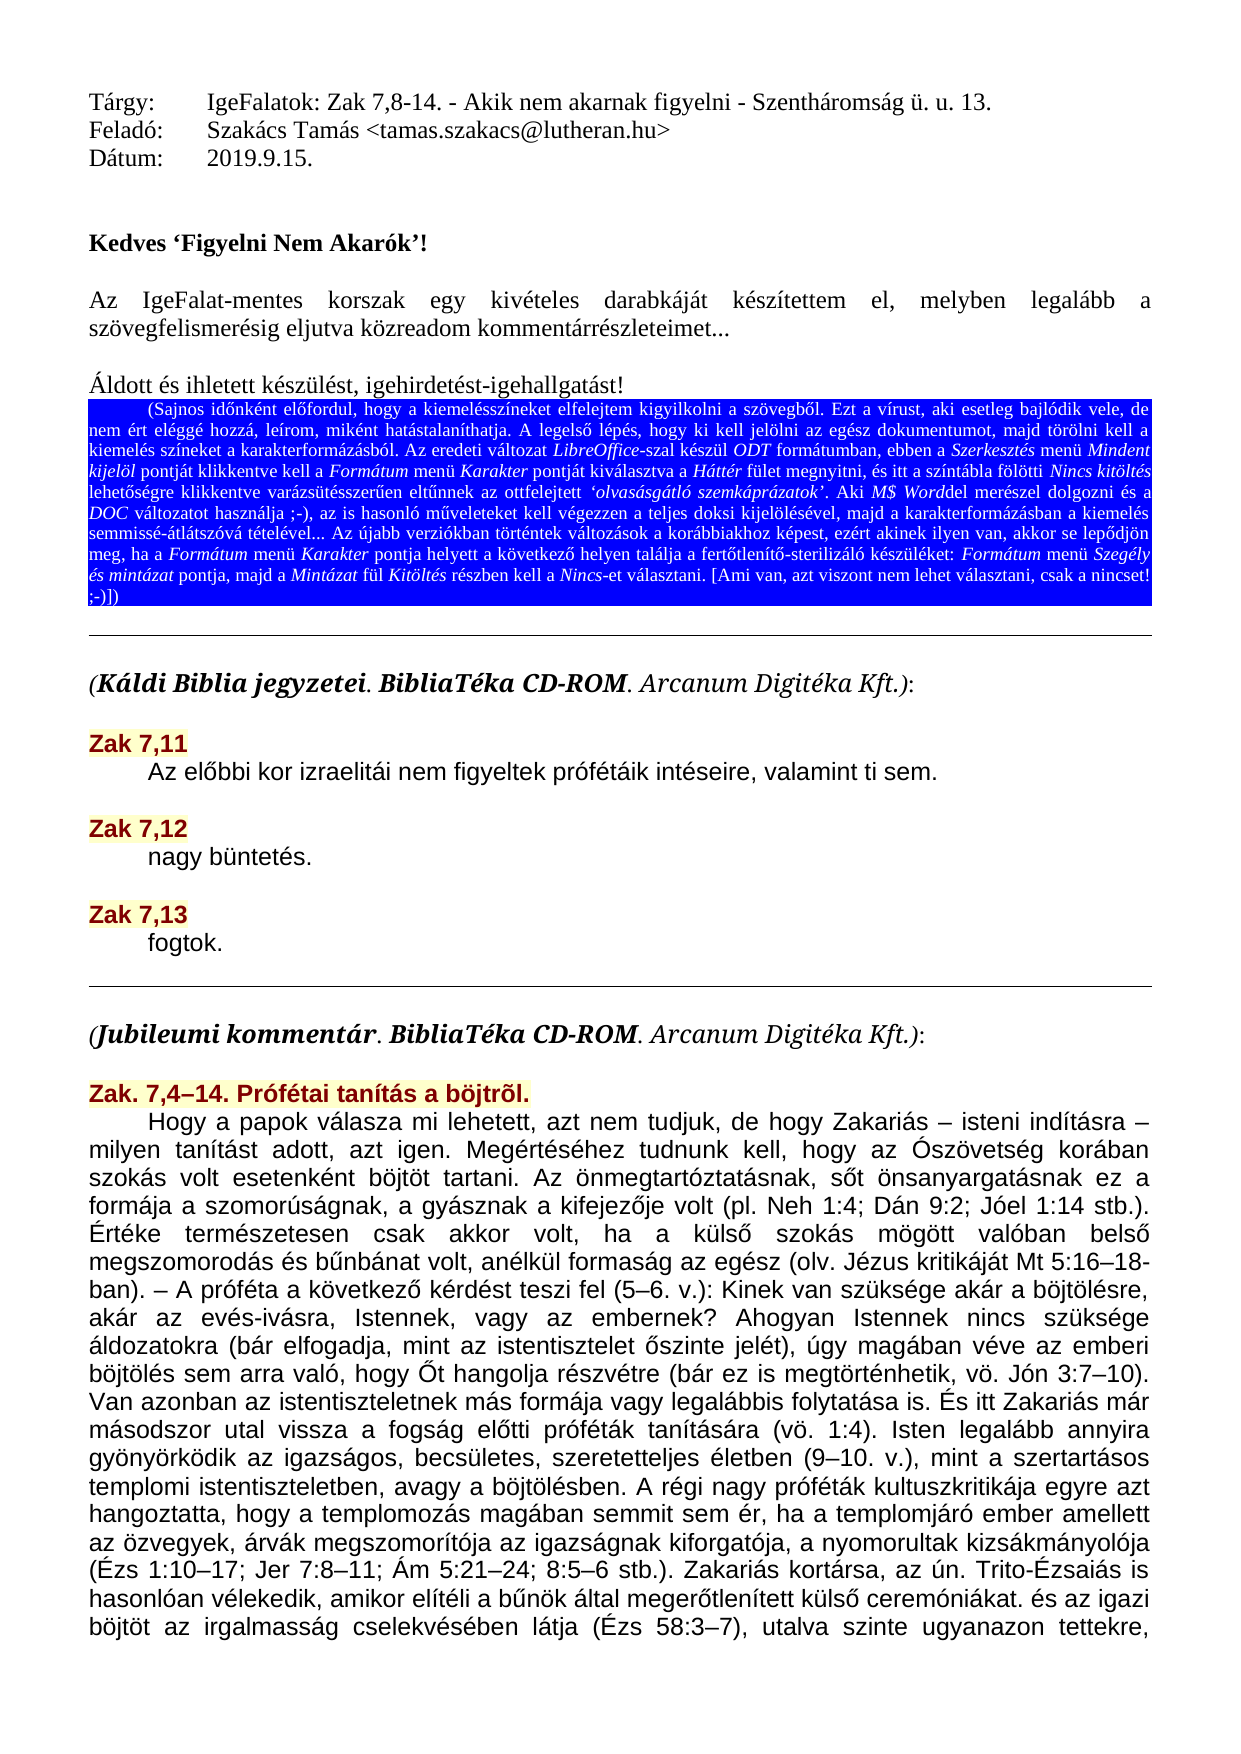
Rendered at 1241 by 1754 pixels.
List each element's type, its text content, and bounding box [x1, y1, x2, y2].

subtitle Kedves ‘Figyelni Nem Akarók’! [88, 229, 1152, 257]
text Zak. 7,4–14. Prófétai tanítás a böjtrõl. [531, 1080, 1152, 1108]
text Tárgy: IgeFalatok: Zak 7,8-14. - Akik nem akarnak figyelni - Szentháromság ü. u. 13. [88, 88, 1152, 116]
text (Sajnos időnként előfordul, hogy a kiemelésszíneket elfelejtem kigyilkolni a szövegből. Ezt a vírust, aki esetleg bajlódik vele, de nem ért eléggé hozzá, leírom, miként hatástalaníthatja. A legelső lépés, hogy ki kell jelölni az egész dokumentumot, majd törölni kell a kiemelés színeket a karakterformázásból. Az eredeti változat LibreOffice-szal készül ODT formátumban, ebben a Szerkesztés menü Mindent kijelöl pontját klikkentve kell a Formátum menü Karakter pontját kiválasztva a Háttér fület megnyitni, és itt a színtábla fölötti Nincs kitöltés lehetőségre klikkentve varázsütésszerűen eltűnnek az ottfelejtett ‘olvasásgátló szemkáprázatok’. Aki M$ Worddel merészel dolgozni és a DOC változatot használja ;‑), az is hasonló műveleteket kell végezzen a teljes doksi kijelölésével, majd a karakterformázásban a kiemelés semmissé-átlátszóvá tételével... Az újabb verziókban történtek változások a korábbiakhoz képest, ezért akinek ilyen van, akkor se lepődjön meg, ha a Formátum menü Karakter pontja helyett a következő helyen találja a fertőtlenítő-sterilizáló készüléket: Formátum menü Szegély és mintázat pontja, majd a Mintázat fül Kitöltés részben kell a Nincs-et választani. [Ami van, azt viszont nem lehet választani, csak a nincset! ;‑)]) [88, 399, 1152, 606]
text Áldott és ihletett készülést, igehirdetést-igehallgatást! [88, 371, 1152, 399]
text Az előbbi kor izraelitái nem figyeltek prófétáik intéseire, valamint ti sem. [88, 757, 1152, 785]
text Zak 7,12 [188, 815, 1152, 843]
text Az IgeFalat-mentes korszak egy kivételes darabkáját készítettem el, melyben legalább a szövegfelismerésig eljutva közreadom kommentárrészleteimet... [88, 286, 1152, 341]
text Feladó: Szakács Tamás <tamas.szakacs@lutheran.hu> [88, 116, 1152, 144]
text Hogy a papok válasza mi lehetett, azt nem tudjuk, de hogy Zakariás – isteni indításra – milyen tanítást adott, azt igen. Megértéséhez tudnunk kell, hogy az Ószövetség korában szokás volt esetenként böjtöt tartani. Az önmegtartóztatásnak, sőt önsanyargatásnak ez a formája a szomorúságnak, a gyásznak a kifejezője volt (pl. Neh 1:4; Dán 9:2; Jóel 1:14 stb.). Értéke természetesen csak akkor volt, ha a külső szokás mögött valóban belső megszomorodás és bűnbánat volt, anélkül formaság az egész (olv. Jézus kritikáját Mt 5:16–18-ban). – A próféta a következő kérdést teszi fel (5–6. v.): Kinek van szüksége akár a böjtölésre, akár az evés-ivásra, Istennek, vagy az embernek? Ahogyan Istennek nincs szüksége áldozatokra (bár elfogadja, mint az istentisztelet őszinte jelét), úgy magában véve az emberi böjtölés sem arra való, hogy Őt hangolja részvétre (bár ez is megtörténhetik, vö. Jón 3:7–10). Van azonban az istentiszteletnek más formája vagy legalábbis folytatása is. És itt Zakariás már másodszor utal vissza a fogság előtti próféták tanítására (vö. 1:4). Isten legalább annyira gyönyörködik az igazságos, becsületes, szeretetteljes életben (9–10. v.), mint a szertartásos templomi istentiszteletben, avagy a böjtölésben. A régi nagy próféták kultuszkritikája egyre azt hangoztatta, hogy a templomozás magában semmit sem ér, ha a templomjáró ember amellett az özvegyek, árvák megszomorítója az igazságnak kiforgatója, a nyomorultak kizsákmányolója (Ézs 1:10–17; Jer 7:8–11; Ám 5:21–24; 8:5–6 stb.). Zakariás kortársa, az ún. Trito-Ézsaiás is hasonlóan vélekedik, amikor elítéli a bűnök által megerőtlenített külső ceremóniákat. és az igazi böjtöt az irgalmasság cselekvésében látja (Ézs 58:3–7), utalva szinte ugyanazon tettekre, [88, 1108, 1152, 1640]
text (Káldi Biblia jegyzetei. BibliaTéka CD-ROM. Arcanum Digitéka Kft.): [88, 636, 1152, 700]
text (Jubileumi kommentár. BibliaTéka CD-ROM. Arcanum Digitéka Kft.): [88, 987, 1152, 1050]
text fogtok. [88, 928, 1152, 956]
text nagy büntetés. [88, 843, 1152, 871]
text Zak 7,11 [188, 729, 1152, 757]
text Zak 7,13 [188, 900, 1152, 928]
text Dátum: 2019.9.15. [88, 144, 1152, 172]
